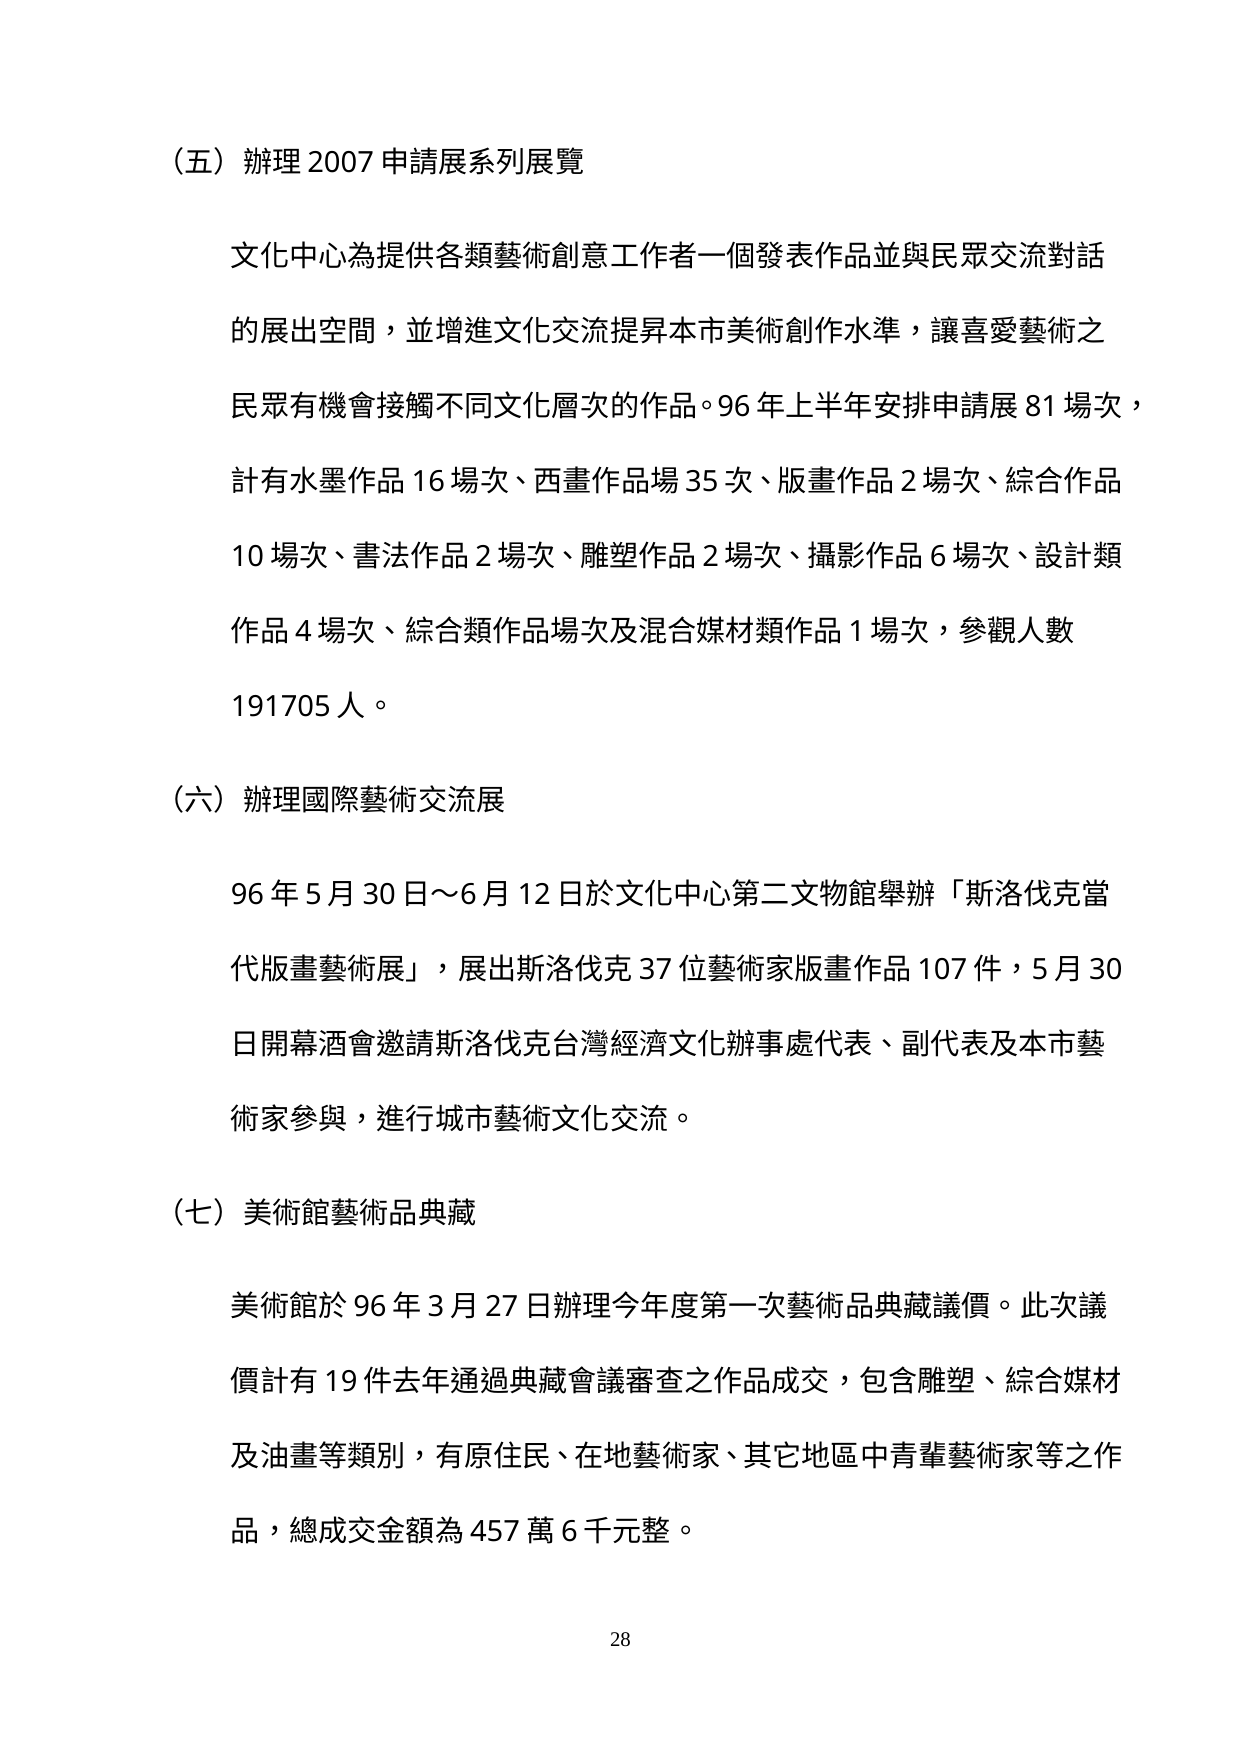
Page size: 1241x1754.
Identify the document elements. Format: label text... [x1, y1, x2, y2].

text 96年5月30日～6月12日於文化中心第二文物館舉辦「斯洛伐克當代版畫藝術展」，展出斯洛伐克37位藝術家版畫作品107件，5月30日開幕酒會邀請斯洛伐克台灣經濟文化辦事處代表、副代表及本市藝術家參與，進行城市藝術文化交流。 [231, 854, 1122, 1154]
text （五）辦理2007申請展系列展覽 [118, 123, 1122, 198]
text （六）辦理國際藝術交流展 [118, 760, 1122, 835]
text 文化中心為提供各類藝術創意工作者一個發表作品並與民眾交流對話的展出空間，並增進文化交流提昇本市美術創作水準，讓喜愛藝術之民眾有機會接觸不同文化層次的作品。96年上半年安排申請展81場次，計有水墨作品16場次、西畫作品場35次、版畫作品2場次、綜合作品10場次、書法作品2場次、雕塑作品2場次、攝影作品6場次、設計類作品4場次、綜合類作品場次及混合媒材類作品1場次，參觀人數191705人。 [231, 217, 1122, 742]
text （七）美術館藝術品典藏 [118, 1173, 1122, 1248]
text 美術館於96年3月27日辦理今年度第一次藝術品典藏議價。此次議價計有19件去年通過典藏會議審查之作品成交，包含雕塑、綜合媒材及油畫等類別，有原住民、在地藝術家、其它地區中青輩藝術家等之作品，總成交金額為457萬6千元整。 [231, 1267, 1122, 1567]
